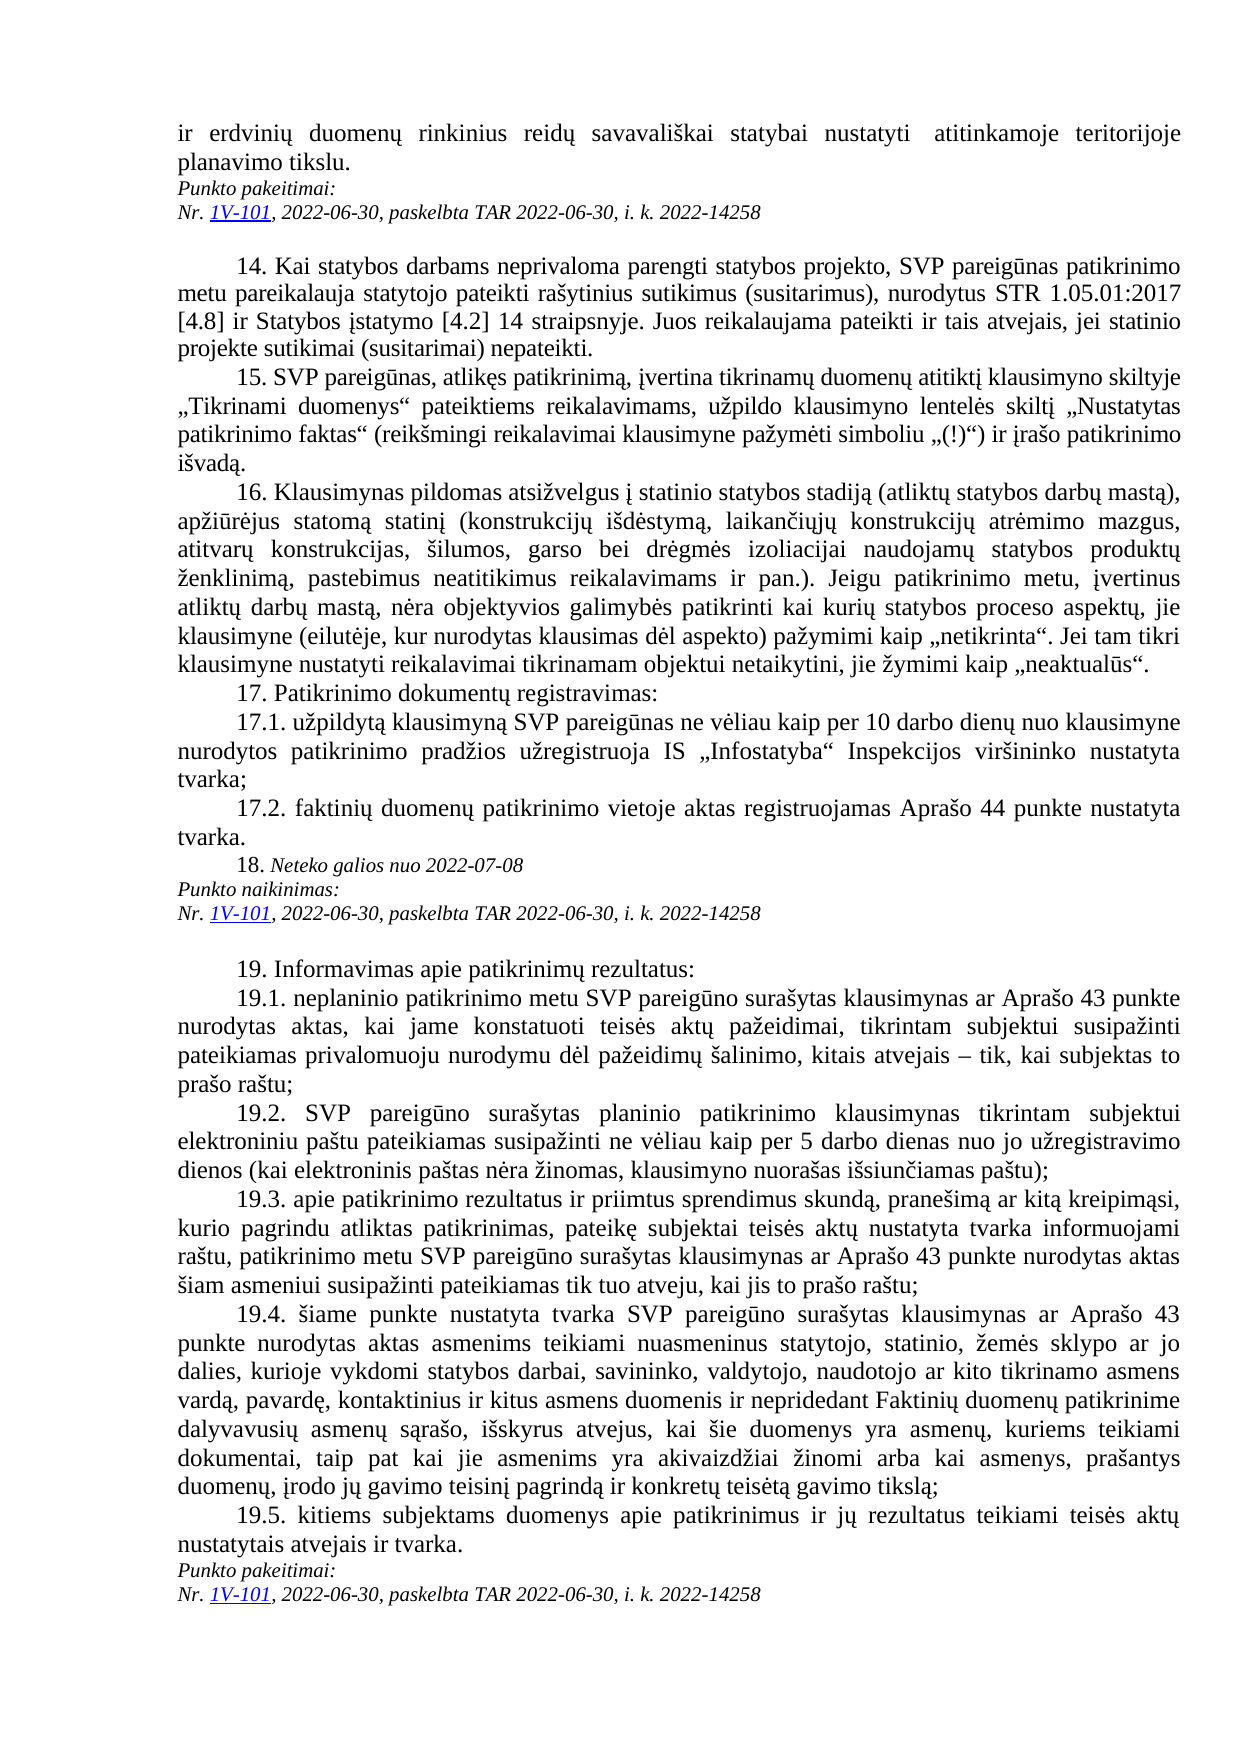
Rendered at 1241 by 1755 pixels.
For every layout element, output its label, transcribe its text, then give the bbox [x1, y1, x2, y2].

text Punkto naikinimas: [177, 877, 1181, 901]
text 19.2. SVP pareigūno surašytas planinio patikrinimo klausimynas tikrintam subjektui elektroniniu paštu pateikiamas susipažinti ne vėliau kaip per 5 darbo dienas nuo jo užregistravimo dienos (kai elektroninis paštas nėra žinomas, klausimyno nuorašas išsiunčiamas paštu); [177, 1098, 1181, 1184]
text 14. Kai statybos darbams neprivaloma parengti statybos projekto, SVP pareigūnas patikrinimo metu pareikalauja statytojo pateikti rašytinius sutikimus (susitarimus), nurodytus STR 1.05.01:2017 [4.8] ir Statybos įstatymo [4.2] 14 straipsnyje. Juos reikalaujama pateikti ir tais atvejais, jei statinio projekte sutikimai (susitarimai) nepateikti. [177, 252, 1181, 362]
text 17.2. faktinių duomenų patikrinimo vietoje aktas registruojamas Aprašo 44 punkte nustatyta tvarka. [177, 793, 1181, 851]
text 19. Informavimas apie patikrinimų rezultatus: [177, 954, 1181, 983]
text 19.1. neplaninio patikrinimo metu SVP pareigūno surašytas klausimynas ar Aprašo 43 punkte nurodytas aktas, kai jame konstatuoti teisės aktų pažeidimai, tikrintam subjektui susipažinti pateikiamas privalomuoju nurodymu dėl pažeidimų šalinimo, kitais atvejais – tik, kai subjektas to prašo raštu; [177, 983, 1181, 1098]
text ir erdvinių duomenų rinkinius reidų savavališkai statybai nustatyti atitinkamoje teritorijoje planavimo tikslu. [177, 118, 1181, 176]
text 19.4. šiame punkte nustatyta tvarka SVP pareigūno surašytas klausimynas ar Aprašo 43 punkte nurodytas aktas asmenims teikiami nuasmeninus statytojo, statinio, žemės sklypo ar jo dalies, kurioje vykdomi statybos darbai, savininko, valdytojo, naudotojo ar kito tikrinamo asmens vardą, pavardę, kontaktinius ir kitus asmens duomenis ir nepridedant Faktinių duomenų patikrinime dalyvavusių asmenų sąrašo, išskyrus atvejus, kai šie duomenys yra asmenų, kuriems teikiami dokumentai, taip pat kai jie asmenims yra akivaizdžiai žinomi arba kai asmenys, prašantys duomenų, įrodo jų gavimo teisinį pagrindą ir konkretų teisėtą gavimo tikslą; [177, 1299, 1181, 1500]
text 18. Neteko galios nuo 2022-07-08 [177, 851, 1181, 877]
text Nr. 1V-101, 2022-06-30, paskelbta TAR 2022-06-30, i. k. 2022-14258 [177, 200, 1181, 224]
text Nr. 1V-101, 2022-06-30, paskelbta TAR 2022-06-30, i. k. 2022-14258 [177, 901, 1181, 925]
text 17. Patikrinimo dokumentų registravimas: [177, 678, 1181, 707]
text Punkto pakeitimai: [177, 1558, 1181, 1582]
text 17.1. užpildytą klausimyną SVP pareigūnas ne vėliau kaip per 10 darbo dienų nuo klausimyne nurodytos patikrinimo pradžios užregistruoja IS „Infostatyba“ Inspekcijos viršininko nustatyta tvarka; [177, 707, 1181, 793]
text 15. SVP pareigūnas, atlikęs patikrinimą, įvertina tikrinamų duomenų atitiktį klausimyno skiltyje „Tikrinami duomenys“ pateiktiems reikalavimams, užpildo klausimyno lentelės skiltį „Nustatytas patikrinimo faktas“ (reikšmingi reikalavimai klausimyne pažymėti simboliu „(!)“) ir įrašo patikrinimo išvadą. [177, 362, 1181, 477]
text 19.3. apie patikrinimo rezultatus ir priimtus sprendimus skundą, pranešimą ar kitą kreipimąsi, kurio pagrindu atliktas patikrinimas, pateikę subjektai teisės aktų nustatyta tvarka informuojami raštu, patikrinimo metu SVP pareigūno surašytas klausimynas ar Aprašo 43 punkte nurodytas aktas šiam asmeniui susipažinti pateikiamas tik tuo atveju, kai jis to prašo raštu; [177, 1184, 1181, 1299]
text 16. Klausimynas pildomas atsižvelgus į statinio statybos stadiją (atliktų statybos darbų mastą), apžiūrėjus statomą statinį (konstrukcijų išdėstymą, laikančiųjų konstrukcijų atrėmimo mazgus, atitvarų konstrukcijas, šilumos, garso bei drėgmės izoliacijai naudojamų statybos produktų ženklinimą, pastebimus neatitikimus reikalavimams ir pan.). Jeigu patikrinimo metu, įvertinus atliktų darbų mastą, nėra objektyvios galimybės patikrinti kai kurių statybos proceso aspektų, jie klausimyne (eilutėje, kur nurodytas klausimas dėl aspekto) pažymimi kaip „netikrinta“. Jei tam tikri klausimyne nustatyti reikalavimai tikrinamam objektui netaikytini, jie žymimi kaip „neaktualūs“. [177, 477, 1181, 678]
text Nr. 1V-101, 2022-06-30, paskelbta TAR 2022-06-30, i. k. 2022-14258 [177, 1582, 1181, 1606]
text Punkto pakeitimai: [177, 176, 1181, 200]
text 19.5. kitiems subjektams duomenys apie patikrinimus ir jų rezultatus teikiami teisės aktų nustatytais atvejais ir tvarka. [177, 1500, 1181, 1558]
